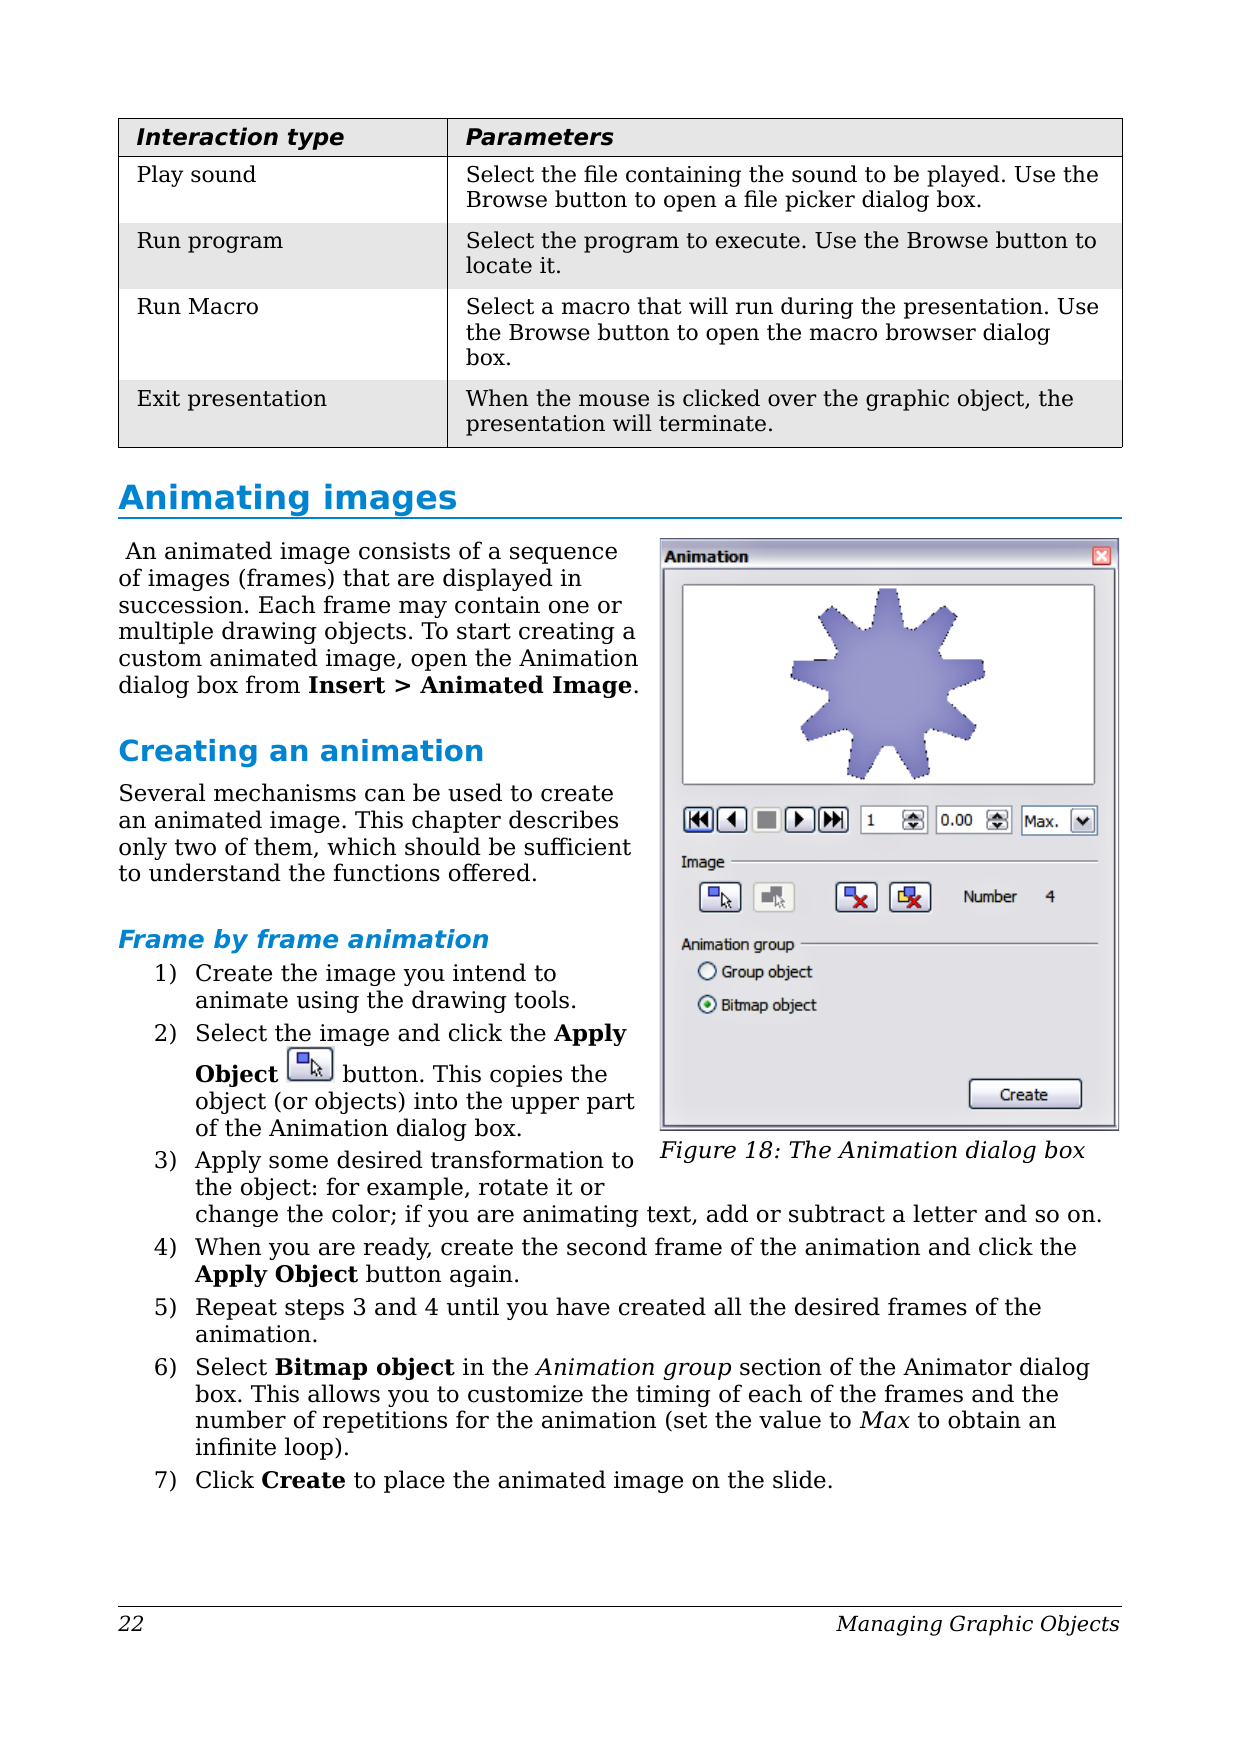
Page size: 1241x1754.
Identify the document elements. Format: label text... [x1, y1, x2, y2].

table_cell When the mouse is clicked over the graphic object, the presentation will terminate. [448, 380, 1122, 447]
table_cell Select the file containing the sound to be played. Use the Browse button to open a file picker dialog box. [448, 157, 1122, 223]
table_cell Play sound [119, 157, 447, 223]
text [660, 1164, 1132, 1190]
subtitle Animating images [118, 479, 1122, 517]
table_cell Select the program to execute. Use the Browse button to locate it. [448, 223, 1122, 289]
text [660, 538, 1132, 1137]
table_cell Exit presentation [119, 380, 447, 447]
text Figure 18: The Animation dialog box [660, 1137, 1132, 1164]
subtitle Frame by frame animation [118, 925, 659, 954]
text Several mechanisms can be used to create an animated image. This chapter describes only two of them, which should be sufficient to understand the functions offered. [118, 781, 659, 887]
table_cell Run Macro [119, 289, 447, 380]
table_cell Run program [119, 223, 447, 289]
picture [659, 538, 1120, 1131]
list Select the image and click the Apply Object button. This copies the object (or objects) into the upper part of the Animation dialog box. [177, 1020, 660, 1141]
list When you are ready, create the second frame of the animation and click the Apply Object button again. [177, 1234, 1122, 1288]
table_cell Select a macro that will run during the presentation. Use the Browse button to open the macro browser dialog box. [448, 289, 1122, 380]
list Create the image you intend to animate using the drawing tools. [177, 960, 659, 1013]
subtitle Creating an animation [118, 734, 659, 768]
list Repeat steps 3 and 4 until you have created all the desired frames of the animation. [177, 1294, 1122, 1347]
table_header Interaction type [119, 119, 447, 156]
picture [286, 1046, 335, 1083]
table_header Parameters [448, 119, 1122, 156]
list Apply some desired transformation to the object: for example, rotate it or change the color; if you are animating text, add or subtract a letter and so on. [177, 1148, 1122, 1228]
list Select Bitmap object in the Animation group section of the Animator dialog box. This allows you to customize the timing of each of the frames and the number of repetitions for the animation (set the value to Max to obtain an infinite loop). [177, 1354, 1122, 1461]
text An animated image consists of a sequence of images (frames) that are displayed in succession. Each frame may contain one or multiple drawing objects. To start creating a custom animated image, open the Animation dialog box from Insert > Animated Image. [118, 538, 659, 699]
list Click Create to place the animated image on the slide. [177, 1467, 1122, 1494]
